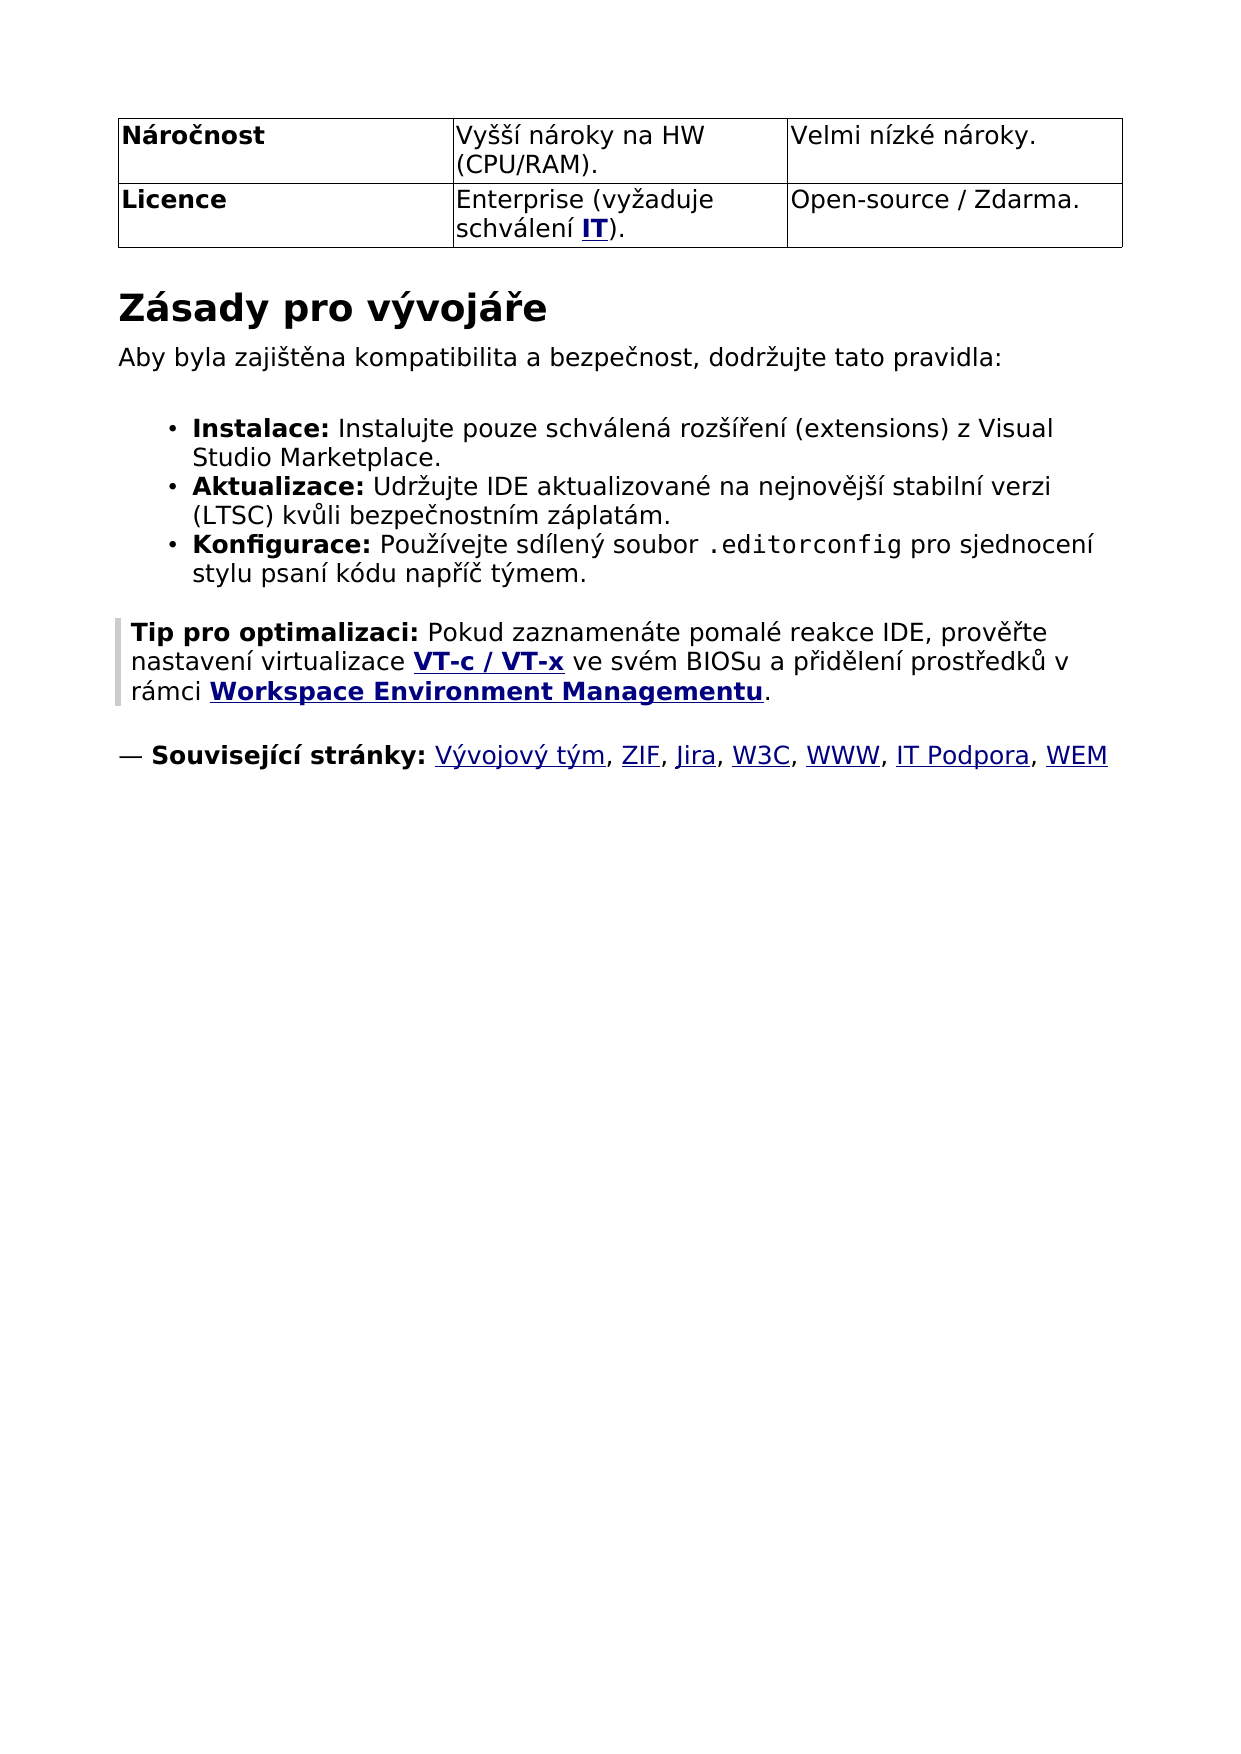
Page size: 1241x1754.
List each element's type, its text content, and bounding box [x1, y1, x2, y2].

list Instalace: Instalujte pouze schválená rozšíření (extensions) z Visual Studio Marketplace. [177, 414, 1122, 472]
list Aktualizace: Udržujte IDE aktualizované na nejnovější stabilní verzi (LTSC) kvůli bezpečnostním záplatám. [177, 472, 1122, 531]
text — Související stránky: Vývojový tým, ZIF, Jira, W3C, WWW, IT Podpora, WEM [118, 741, 1122, 770]
table_cell Open-source / Zdarma. [788, 184, 1122, 247]
table_header Tip pro optimalizaci: Pokud zaznamenáte pomalé reakce IDE, prověřte nastavení virtualizace VT-c / VT-x ve svém BIOSu a přidělení prostředků v rámci Workspace Environment Managementu. [121, 618, 1122, 706]
text Aby byla zajištěna kompatibilita a bezpečnost, dodržujte tato pravidla: [118, 343, 1122, 372]
table_cell Velmi nízké nároky. [788, 119, 1122, 182]
table_cell Licence [119, 184, 453, 247]
subtitle Zásady pro vývojáře [118, 287, 1122, 330]
table_cell Náročnost [119, 119, 453, 182]
list Konfigurace: Používejte sdílený soubor .editorconfig pro sjednocení stylu psaní kódu napříč týmem. [177, 531, 1122, 589]
table_cell Vyšší nároky na HW (CPU/RAM). [454, 119, 787, 182]
table_cell Enterprise (vyžaduje schválení IT). [454, 184, 787, 247]
